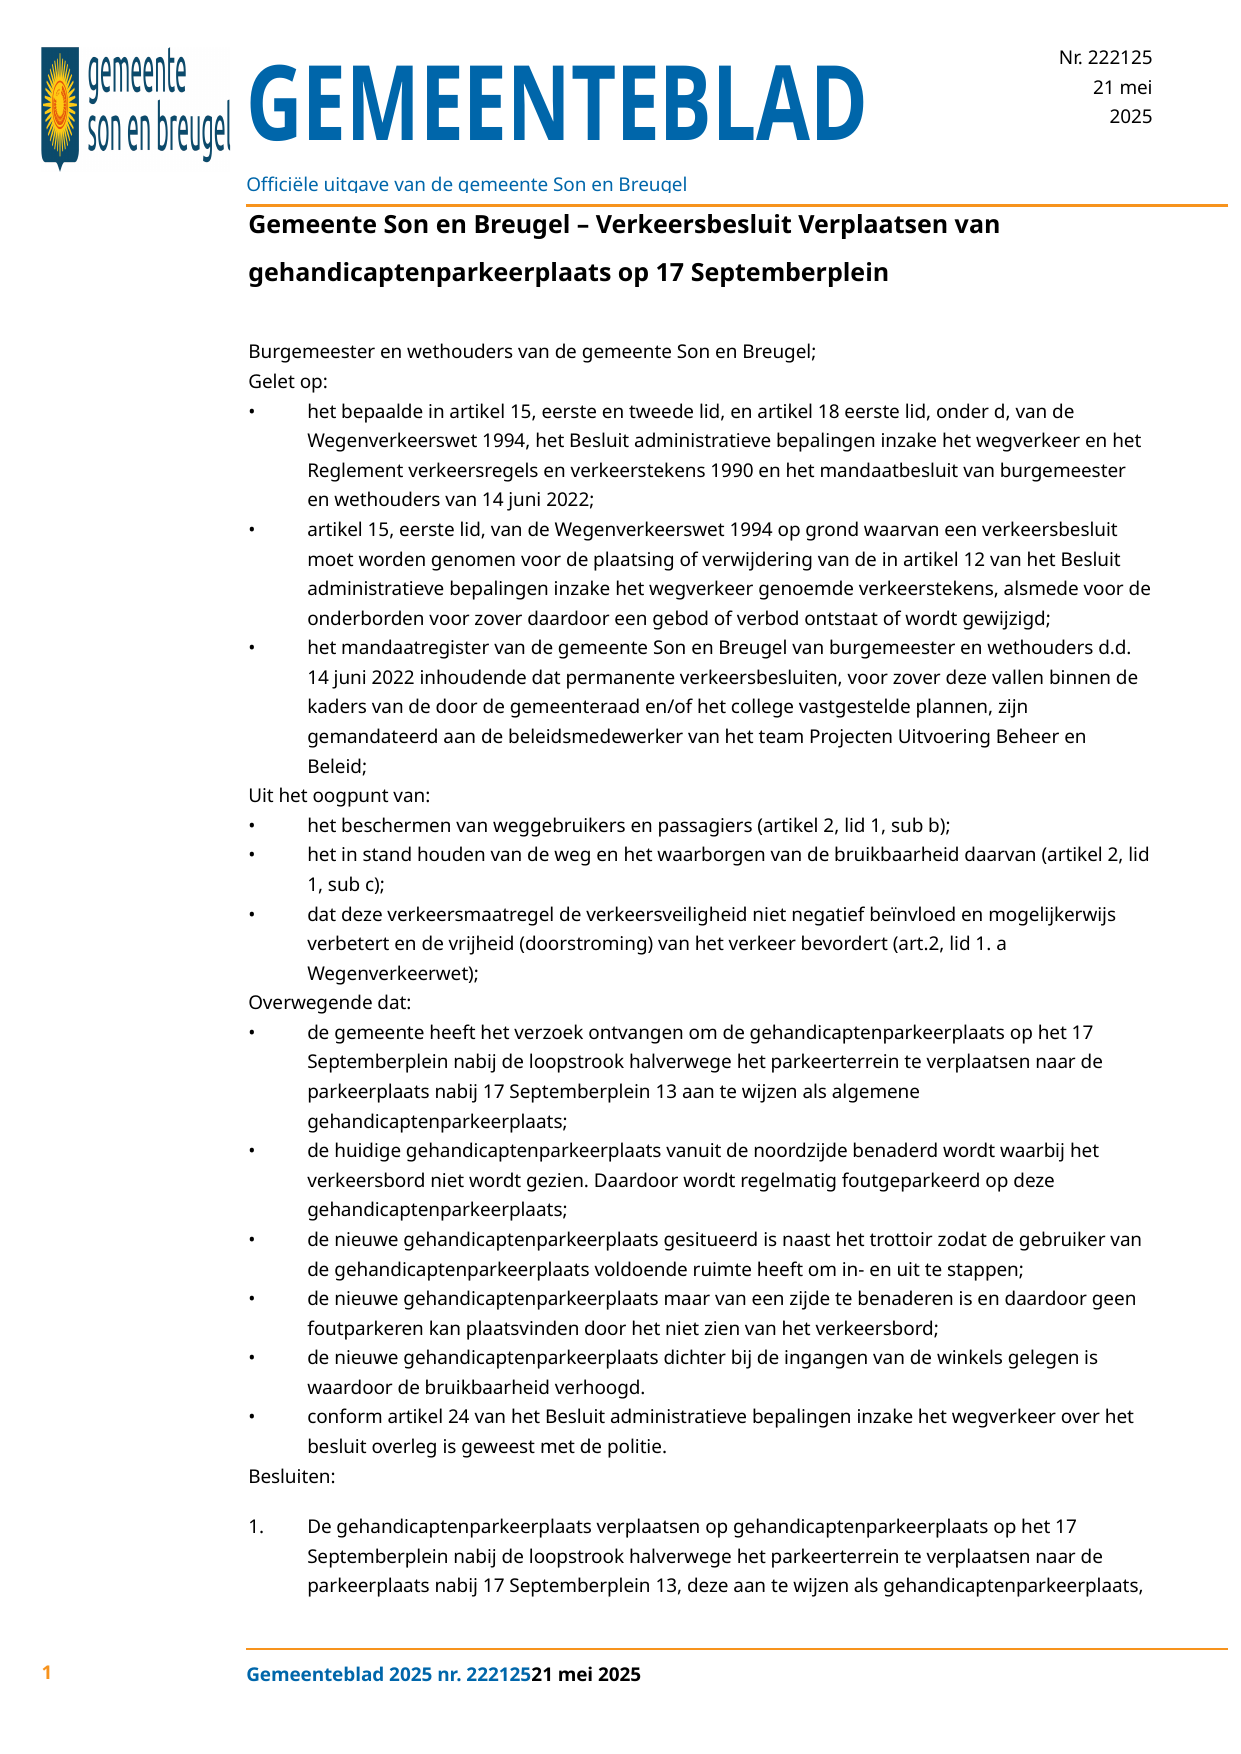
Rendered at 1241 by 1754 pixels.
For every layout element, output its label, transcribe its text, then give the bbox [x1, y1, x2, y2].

list het in stand houden van de weg en het waarborgen van de bruikbaarheid daarvan (artikel 2, lid 1, sub c); [248, 842, 1152, 897]
text Gemeente Son en Breugel – Verkeersbesluit Verplaatsen van gehandicaptenparkeerplaats op 17 Septemberplein [248, 207, 1152, 288]
list artikel 15, eerste lid, van de Wegenverkeerswet 1994 op grond waarvan een verkeersbesluit moet worden genomen voor de plaatsing of verwijdering van de in artikel 12 van het Besluit administratieve bepalingen inzake het wegverkeer genoemde verkeerstekens, alsmede voor de onderborden voor zover daardoor een gebod of verbod ontstaat of wordt gewijzigd; [248, 516, 1152, 631]
text Overwegende dat: [248, 989, 1152, 1015]
list de nieuwe gehandicaptenparkeerplaats dichter bij de ingangen van de winkels gelegen is waardoor de bruikbaarheid verhoogd. [248, 1344, 1152, 1400]
list conform artikel 24 van het Besluit administratieve bepalingen inzake het wegverkeer over het besluit overleg is geweest met de politie. [248, 1404, 1152, 1459]
picture [41, 47, 231, 172]
list de nieuwe gehandicaptenparkeerplaats gesitueerd is naast het trottoir zodat de gebruiker van de gehandicaptenparkeerplaats voldoende ruimte heeft om in- en uit te stappen; [248, 1226, 1152, 1281]
text Uit het oogpunt van: [248, 782, 1152, 808]
text Burgemeester en wethouders van de gemeente Son en Breugel; [248, 339, 1152, 364]
list dat deze verkeersmaatregel de verkeersveiligheid niet negatief beïnvloed en mogelijkerwijs verbetert en de vrijheid (doorstroming) van het verkeer bevordert (art.2, lid 1. a Wegenverkeerwet); [248, 901, 1152, 986]
list de nieuwe gehandicaptenparkeerplaats maar van een zijde te benaderen is en daardoor geen foutparkeren kan plaatsvinden door het niet zien van het verkeersbord; [248, 1285, 1152, 1341]
list het beschermen van weggebruikers en passagiers (artikel 2, lid 1, sub b); [248, 812, 1152, 838]
text Besluiten: [248, 1463, 1152, 1488]
list de gemeente heeft het verzoek ontvangen om de gehandicaptenparkeerplaats op het 17 Septemberplein nabij de loopstrook halverwege het parkeerterrein te verplaatsen naar de parkeerplaats nabij 17 Septemberplein 13 aan te wijzen als algemene gehandicaptenparkeerplaats; [248, 1019, 1152, 1133]
list het bepaalde in artikel 15, eerste en tweede lid, en artikel 18 eerste lid, onder d, van de Wegenverkeerswet 1994, het Besluit administratieve bepalingen inzake het wegverkeer en het Reglement verkeersregels en verkeerstekens 1990 en het mandaatbesluit van burgemeester en wethouders van 14 juni 2022; [248, 398, 1152, 512]
list De gehandicaptenparkeerplaats verplaatsen op gehandicaptenparkeerplaats op het 17 Septemberplein nabij de loopstrook halverwege het parkeerterrein te verplaatsen naar de parkeerplaats nabij 17 Septemberplein 13, deze aan te wijzen als gehandicaptenparkeerplaats, [248, 1513, 1152, 1598]
list het mandaatregister van de gemeente Son en Breugel van burgemeester en wethouders d.d. 14 juni 2022 inhoudende dat permanente verkeersbesluiten, voor zover deze vallen binnen de kaders van de door de gemeenteraad en/of het college vastgestelde plannen, zijn gemandateerd aan de beleidsmedewerker van het team Projecten Uitvoering Beheer en Beleid; [248, 634, 1152, 778]
text Gelet op: [248, 368, 1152, 394]
list de huidige gehandicaptenparkeerplaats vanuit de noordzijde benaderd wordt waarbij het verkeersbord niet wordt gezien. Daardoor wordt regelmatig foutgeparkeerd op deze gehandicaptenparkeerplaats; [248, 1137, 1152, 1222]
